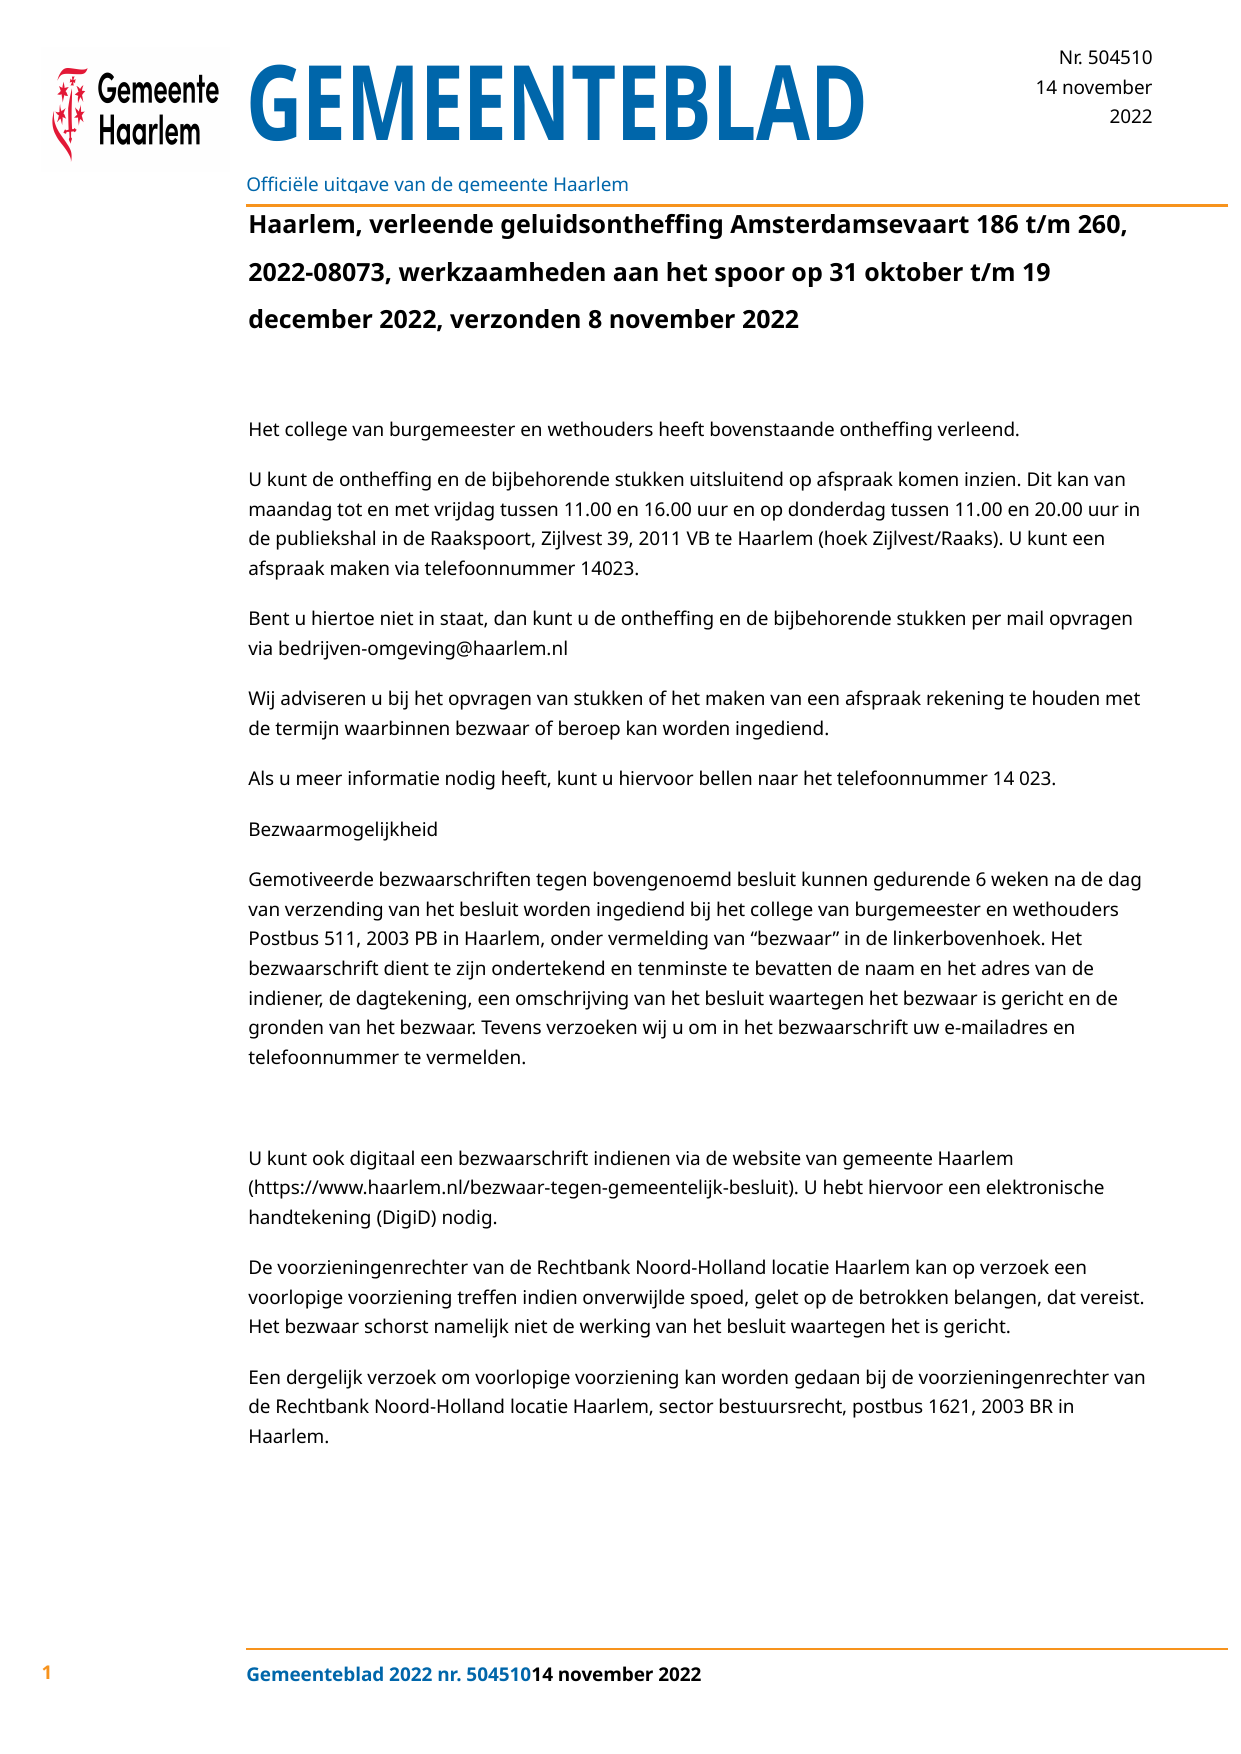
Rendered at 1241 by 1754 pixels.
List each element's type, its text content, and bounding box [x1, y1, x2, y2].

text De voorzieningenrechter van de Rechtbank Noord-Holland locatie Haarlem kan op verzoek een voorlopige voorziening treffen indien onverwijlde spoed, gelet op de betrokken belangen, dat vereist. Het bezwaar schorst namelijk niet de werking van het besluit waartegen het is gericht. [248, 1254, 1152, 1339]
text U kunt de ontheffing en de bijbehorende stukken uitsluitend op afspraak komen inzien. Dit kan van maandag tot en met vrijdag tussen 11.00 en 16.00 uur en op donderdag tussen 11.00 en 20.00 uur in de publiekshal in de Raakspoort, Zijlvest 39, 2011 VB te Haarlem (hoek Zijlvest/Raaks). U kunt een afspraak maken via telefoonnummer 14023. [248, 466, 1152, 581]
text Bezwaarmogelijkheid [248, 816, 1152, 842]
text Het college van burgemeester en wethouders heeft bovenstaande ontheffing verleend. [248, 416, 1152, 442]
text Bent u hiertoe niet in staat, dan kunt u de ontheffing en de bijbehorende stukken per mail opvragen via bedrijven-omgeving@haarlem.nl [248, 606, 1152, 661]
text Wij adviseren u bij het opvragen van stukken of het maken van een afspraak rekening te houden met de termijn waarbinnen bezwaar of beroep kan worden ingediend. [248, 686, 1152, 741]
picture [41, 47, 231, 172]
text Haarlem, verleende geluidsontheffing Amsterdamsevaart 186 t/m 260, 2022-08073, werkzaamheden aan het spoor op 31 oktober t/m 19 december 2022, verzonden 8 november 2022 [248, 207, 1152, 336]
text Als u meer informatie nodig heeft, kunt u hiervoor bellen naar het telefoonnummer 14 023. [248, 766, 1152, 791]
text U kunt ook digitaal een bezwaarschrift indienen via de website van gemeente Haarlem (https://www.haarlem.nl/bezwaar-tegen-gemeentelijk-besluit). U hebt hiervoor een elektronische handtekening (DigiD) nodig. [248, 1145, 1152, 1229]
text Een dergelijk verzoek om voorlopige voorziening kan worden gedaan bij de voorzieningenrechter van de Rechtbank Noord-Holland locatie Haarlem, sector bestuursrecht, postbus 1621, 2003 BR in Haarlem. [248, 1364, 1152, 1449]
text Gemotiveerde bezwaarschriften tegen bovengenoemd besluit kunnen gedurende 6 weken na de dag van verzending van het besluit worden ingediend bij het college van burgemeester en wethouders Postbus 511, 2003 PB in Haarlem, onder vermelding van “bezwaar” in de linkerbovenhoek. Het bezwaarschrift dient te zijn ondertekend en tenminste te bevatten de naam en het adres van de indiener, de dagtekening, een omschrijving van het besluit waartegen het bezwaar is gericht en de gronden van het bezwaar. Tevens verzoeken wij u om in het bezwaarschrift uw e-mailadres en telefoonnummer te vermelden. [248, 866, 1152, 1069]
